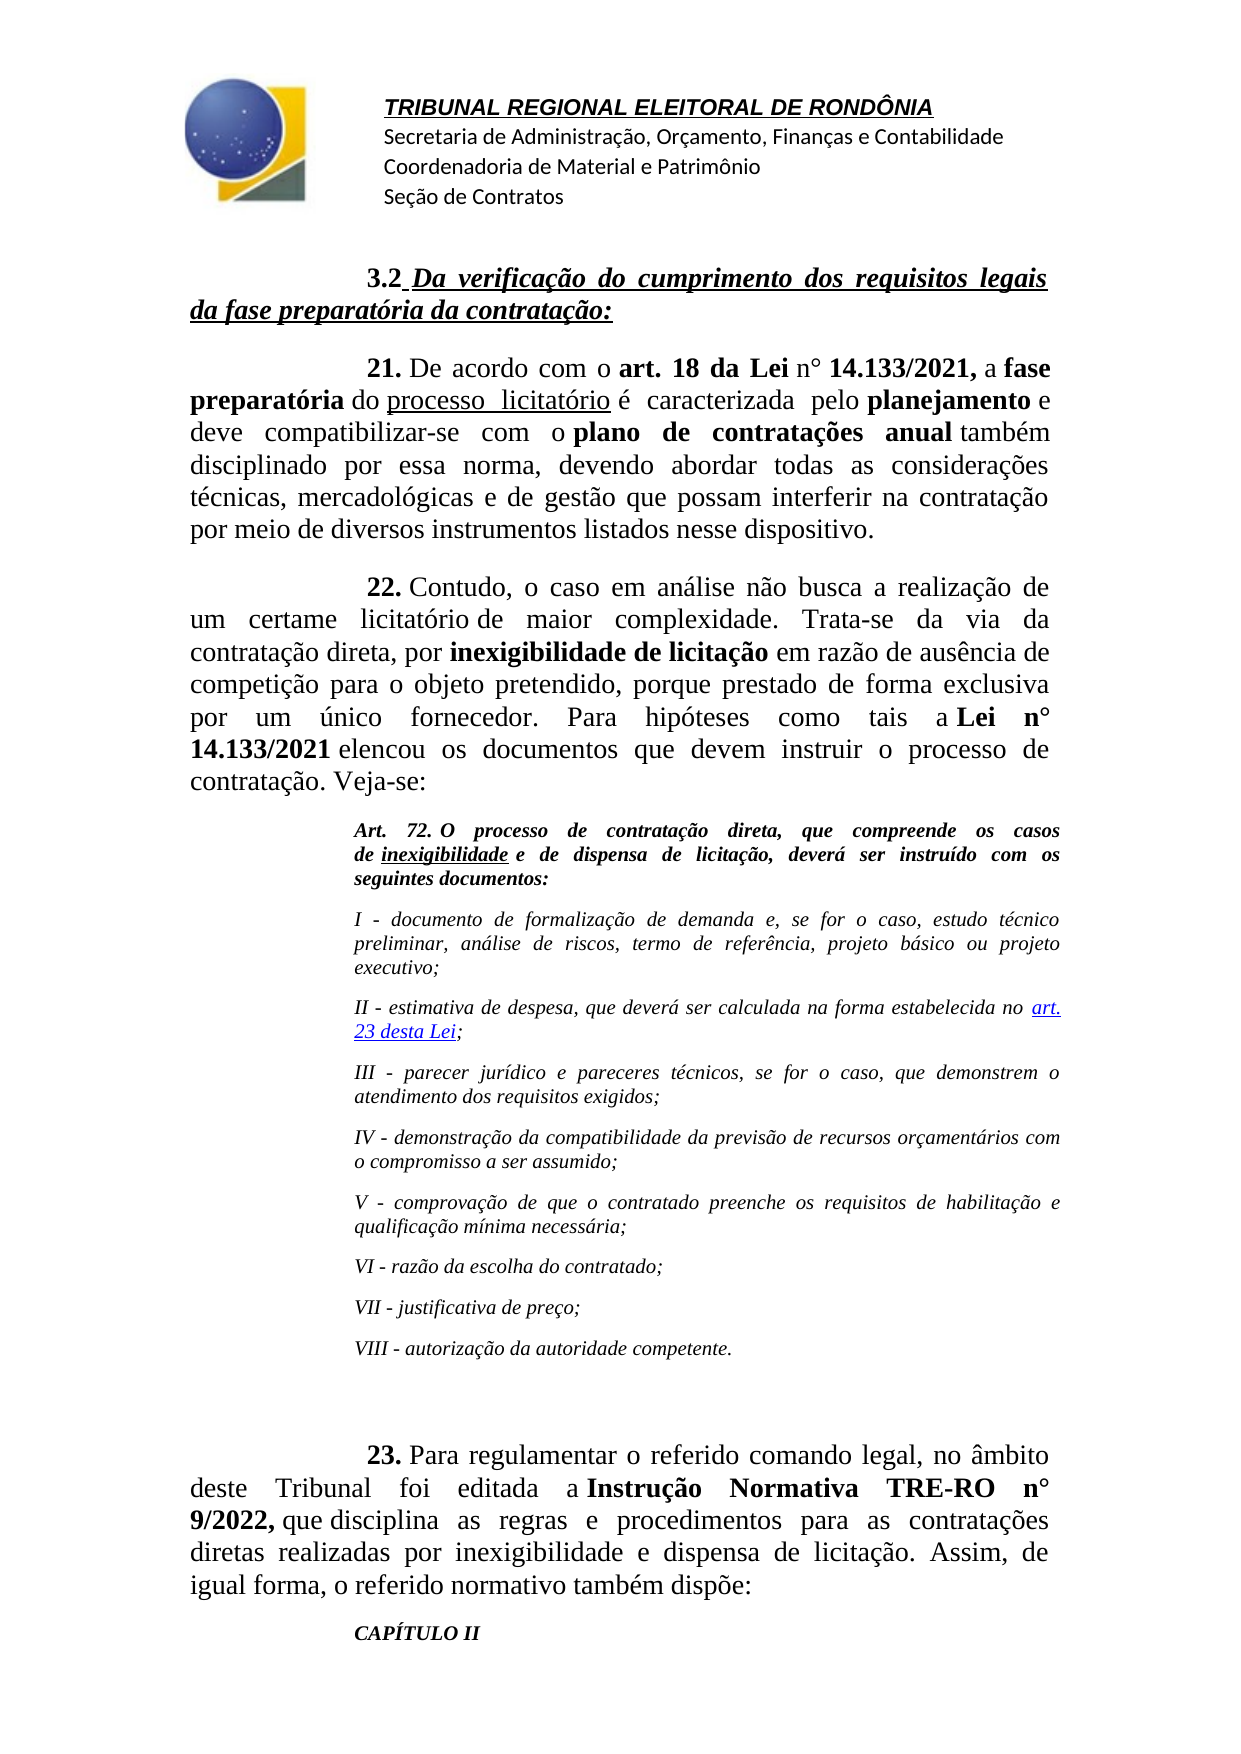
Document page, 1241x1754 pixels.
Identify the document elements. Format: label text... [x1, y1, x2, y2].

text 3.2 Da verificação do cumprimento dos requisitos legais da fase preparatória da contratação: [190, 261, 1051, 326]
text VII - justificativa de preço; [354, 1295, 1063, 1319]
text 23. Para regulamentar o referido comando legal, no âmbito deste Tribunal foi editada a Instrução Normativa TRE-RO n° 9/2022, que disciplina as regras e procedimentos para as contratações diretas realizadas por inexigibilidade e dispensa de licitação. Assim, de igual forma, o referido normativo também dispõe: [190, 1438, 1051, 1600]
text II - estimativa de despesa, que deverá ser calculada na forma estabelecida no art. 23 desta Lei; [354, 995, 1063, 1043]
text I - documento de formalização de demanda e, se for o caso, estudo técnico preliminar, análise de riscos, termo de referência, projeto básico ou projeto executivo; [354, 906, 1063, 979]
text VIII - autorização da autoridade competente. [354, 1336, 1063, 1360]
text IV - demonstração da compatibilidade da previsão de recursos orçamentários com o compromisso a ser assumido; [354, 1125, 1063, 1173]
text III - parecer jurídico e pareceres técnicos, se for o caso, que demonstrem o atendimento dos requisitos exigidos; [354, 1060, 1063, 1108]
text Art. 72. O processo de contratação direta, que compreende os casos de inexigibilidade e de dispensa de licitação, deverá ser instruído com os seguintes documentos: [354, 818, 1063, 890]
text 22. Contudo, o caso em análise não busca a realização de um certame licitatório de maior complexidade. Trata-se da via da contratação direta, por inexigibilidade de licitação em razão de ausência de competição para o objeto pretendido, porque prestado de forma exclusiva por um único fornecedor. Para hipóteses como tais a Lei n° 14.133/2021 elencou os documentos que devem instruir o processo de contratação. Veja-se: [190, 570, 1051, 797]
text VI - razão da escolha do contratado; [354, 1254, 1063, 1278]
text CAPÍTULO II [354, 1621, 1063, 1645]
text V - comprovação de que o contratado preenche os requisitos de habilitação e qualificação mínima necessária; [354, 1190, 1063, 1238]
text 21. De acordo com o art. 18 da Lei n° 14.133/2021, a fase preparatória do processo licitatório é caracterizada pelo planejamento e deve compatibilizar-se com o plano de contratações anual também disciplinado por essa norma, devendo abordar todas as considerações técnicas, mercadológicas e de gestão que possam interferir na contratação por meio de diversos instrumentos listados nesse dispositivo. [190, 351, 1051, 545]
